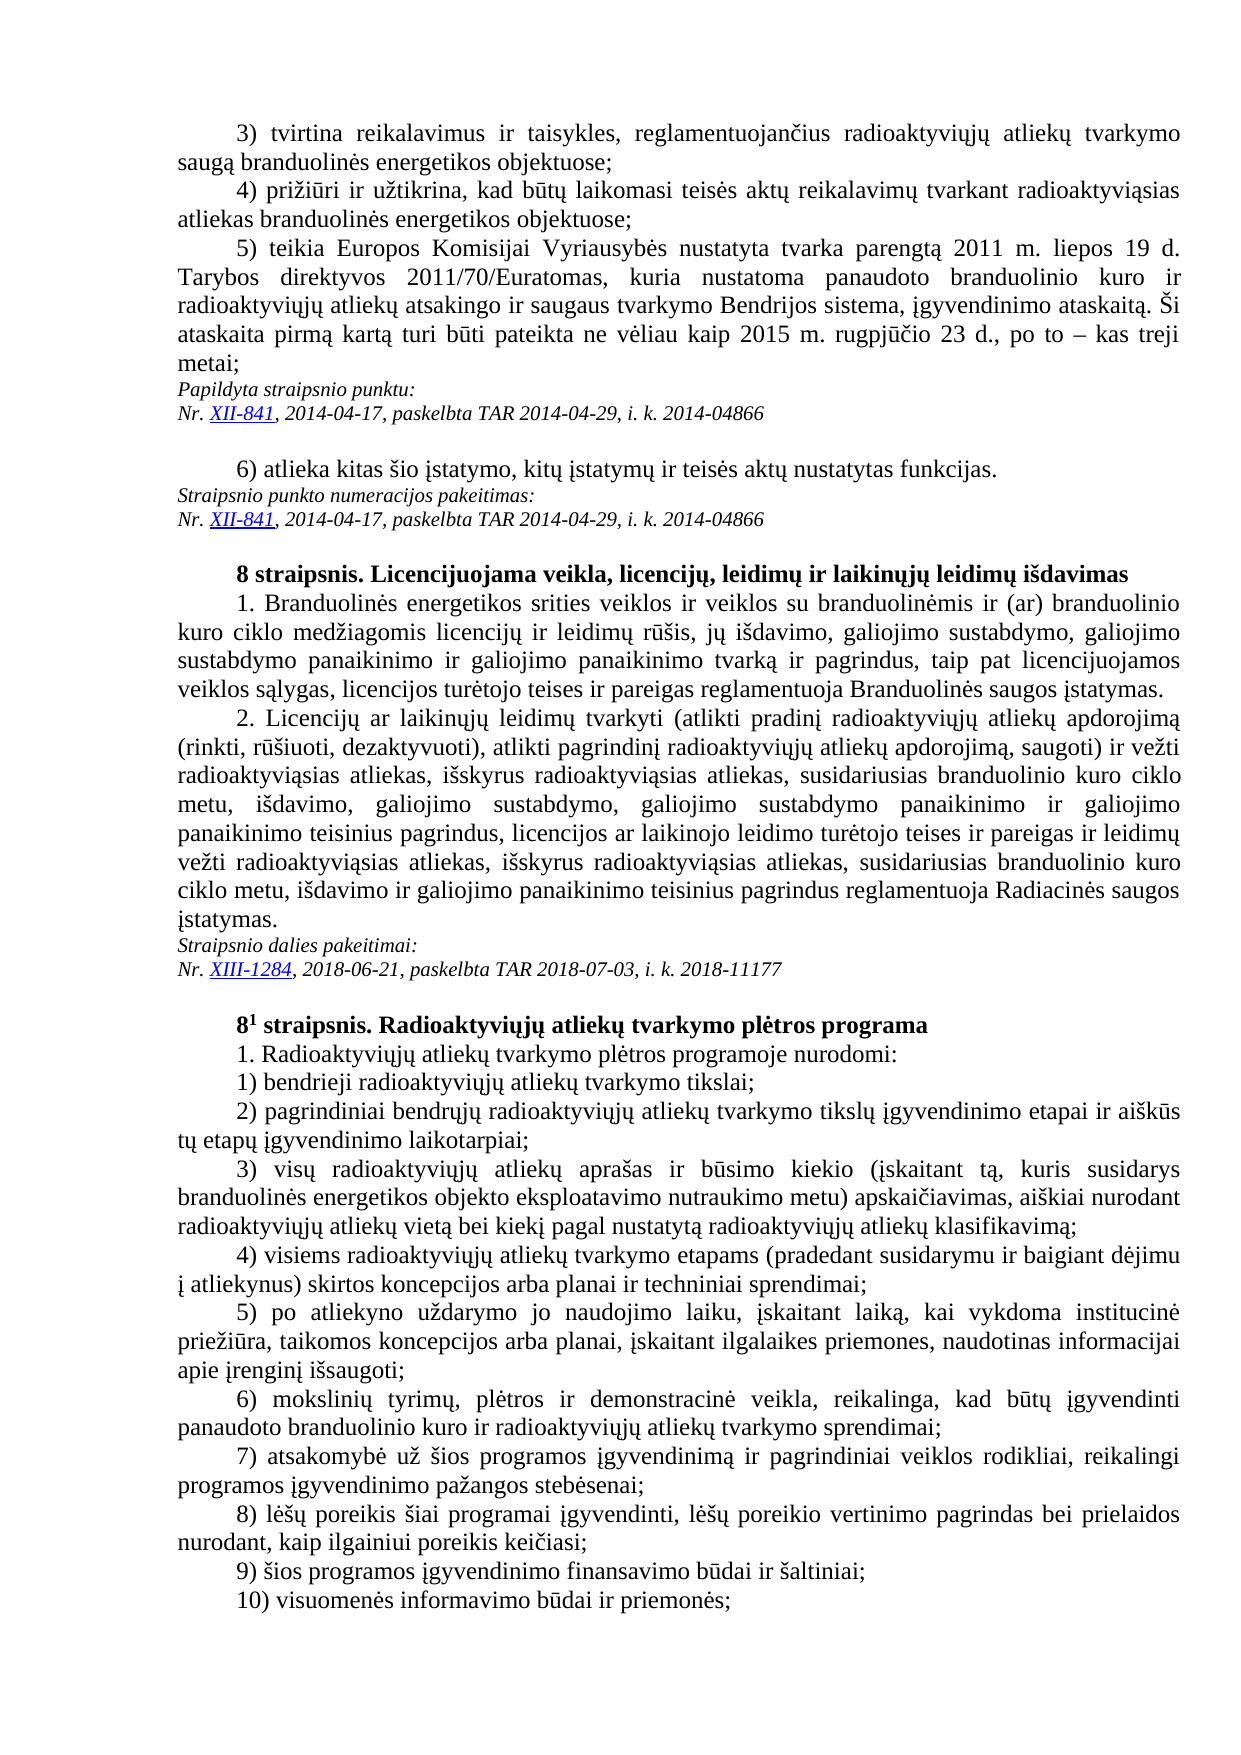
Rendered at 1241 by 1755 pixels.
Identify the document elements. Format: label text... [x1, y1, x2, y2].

text 5) po atliekyno uždarymo jo naudojimo laiku, įskaitant laiką, kai vykdoma institucinė priežiūra, taikomos koncepcijos arba planai, įskaitant ilgalaikes priemones, naudotinas informacijai apie įrenginį išsaugoti; [177, 1297, 1181, 1384]
text 4) visiems radioaktyviųjų atliekų tvarkymo etapams (pradedant susidarymu ir baigiant dėjimu į atliekynus) skirtos koncepcijos arba planai ir techniniai sprendimai; [177, 1240, 1181, 1297]
text 5) teikia Europos Komisijai Vyriausybės nustatyta tvarka parengtą 2011 m. liepos 19 d. Tarybos direktyvos 2011/70/Euratomas, kuria nustatoma panaudoto branduolinio kuro ir radioaktyviųjų atliekų atsakingo ir saugaus tvarkymo Bendrijos sistema, įgyvendinimo ataskaitą. Ši ataskaita pirmą kartą turi būti pateikta ne vėliau kaip 2015 m. rugpjūčio 23 d., po to – kas treji metai; [177, 233, 1181, 377]
text 9) šios programos įgyvendinimo finansavimo būdai ir šaltiniai; [177, 1556, 1181, 1585]
text 3) visų radioaktyviųjų atliekų aprašas ir būsimo kiekio (įskaitant tą, kuris susidarys branduolinės energetikos objekto eksploatavimo nutraukimo metu) apskaičiavimas, aiškiai nurodant radioaktyviųjų atliekų vietą bei kiekį pagal nustatytą radioaktyviųjų atliekų klasifikavimą; [177, 1154, 1181, 1240]
text 7) atsakomybė už šios programos įgyvendinimą ir pagrindiniai veiklos rodikliai, reikalingi programos įgyvendinimo pažangos stebėsenai; [177, 1441, 1181, 1499]
text Straipsnio dalies pakeitimai: [177, 933, 1181, 957]
text 6) atlieka kitas šio įstatymo, kitų įstatymų ir teisės aktų nustatytas funkcijas. [177, 454, 1181, 482]
text 3) tvirtina reikalavimus ir taisykles, reglamentuojančius radioaktyviųjų atliekų tvarkymo saugą branduolinės energetikos objektuose; [177, 118, 1181, 176]
text Nr. XII-841, 2014-04-17, paskelbta TAR 2014-04-29, i. k. 2014-04866 [177, 507, 1181, 531]
text 1. Radioaktyviųjų atliekų tvarkymo plėtros programoje nurodomi: [177, 1039, 1181, 1067]
text 4) prižiūri ir užtikrina, kad būtų laikomasi teisės aktų reikalavimų tvarkant radioaktyviąsias atliekas branduolinės energetikos objektuose; [177, 176, 1181, 233]
text 8 straipsnis. Licencijuojama veikla, licencijų, leidimų ir laikinųjų leidimų išdavimas [236, 559, 1181, 588]
text Nr. XIII-1284, 2018-06-21, paskelbta TAR 2018-07-03, i. k. 2018-11177 [177, 957, 1181, 981]
text 6) mokslinių tyrimų, plėtros ir demonstracinė veikla, reikalinga, kad būtų įgyvendinti panaudoto branduolinio kuro ir radioaktyviųjų atliekų tvarkymo sprendimai; [177, 1384, 1181, 1441]
text 2. Licencijų ar laikinųjų leidimų tvarkyti (atlikti pradinį radioaktyviųjų atliekų apdorojimą (rinkti, rūšiuoti, dezaktyvuoti), atlikti pagrindinį radioaktyviųjų atliekų apdorojimą, saugoti) ir vežti radioaktyviąsias atliekas, išskyrus radioaktyviąsias atliekas, susidariusias branduolinio kuro ciklo metu, išdavimo, galiojimo sustabdymo, galiojimo sustabdymo panaikinimo ir galiojimo panaikinimo teisinius pagrindus, licencijos ar laikinojo leidimo turėtojo teises ir pareigas ir leidimų vežti radioaktyviąsias atliekas, išskyrus radioaktyviąsias atliekas, susidariusias branduolinio kuro ciklo metu, išdavimo ir galiojimo panaikinimo teisinius pagrindus reglamentuoja Radiacinės saugos įstatymas. [177, 703, 1181, 933]
text Straipsnio punkto numeracijos pakeitimas: [177, 482, 1181, 507]
text 2) pagrindiniai bendrųjų radioaktyviųjų atliekų tvarkymo tikslų įgyvendinimo etapai ir aiškūs tų etapų įgyvendinimo laikotarpiai; [177, 1096, 1181, 1154]
text Nr. XII-841, 2014-04-17, paskelbta TAR 2014-04-29, i. k. 2014-04866 [177, 401, 1181, 425]
text 1. Branduolinės energetikos srities veiklos ir veiklos su branduolinėmis ir (ar) branduolinio kuro ciklo medžiagomis licencijų ir leidimų rūšis, jų išdavimo, galiojimo sustabdymo, galiojimo sustabdymo panaikinimo ir galiojimo panaikinimo tvarką ir pagrindus, taip pat licencijuojamos veiklos sąlygas, licencijos turėtojo teises ir pareigas reglamentuoja Branduolinės saugos įstatymas. [177, 588, 1181, 703]
text Papildyta straipsnio punktu: [177, 377, 1181, 401]
text 10) visuomenės informavimo būdai ir priemonės; [177, 1585, 1181, 1614]
text 81 straipsnis. Radioaktyviųjų atliekų tvarkymo plėtros programa [177, 1010, 1181, 1039]
text 8) lėšų poreikis šiai programai įgyvendinti, lėšų poreikio vertinimo pagrindas bei prielaidos nurodant, kaip ilgainiui poreikis keičiasi; [177, 1499, 1181, 1556]
text 1) bendrieji radioaktyviųjų atliekų tvarkymo tikslai; [177, 1067, 1181, 1096]
